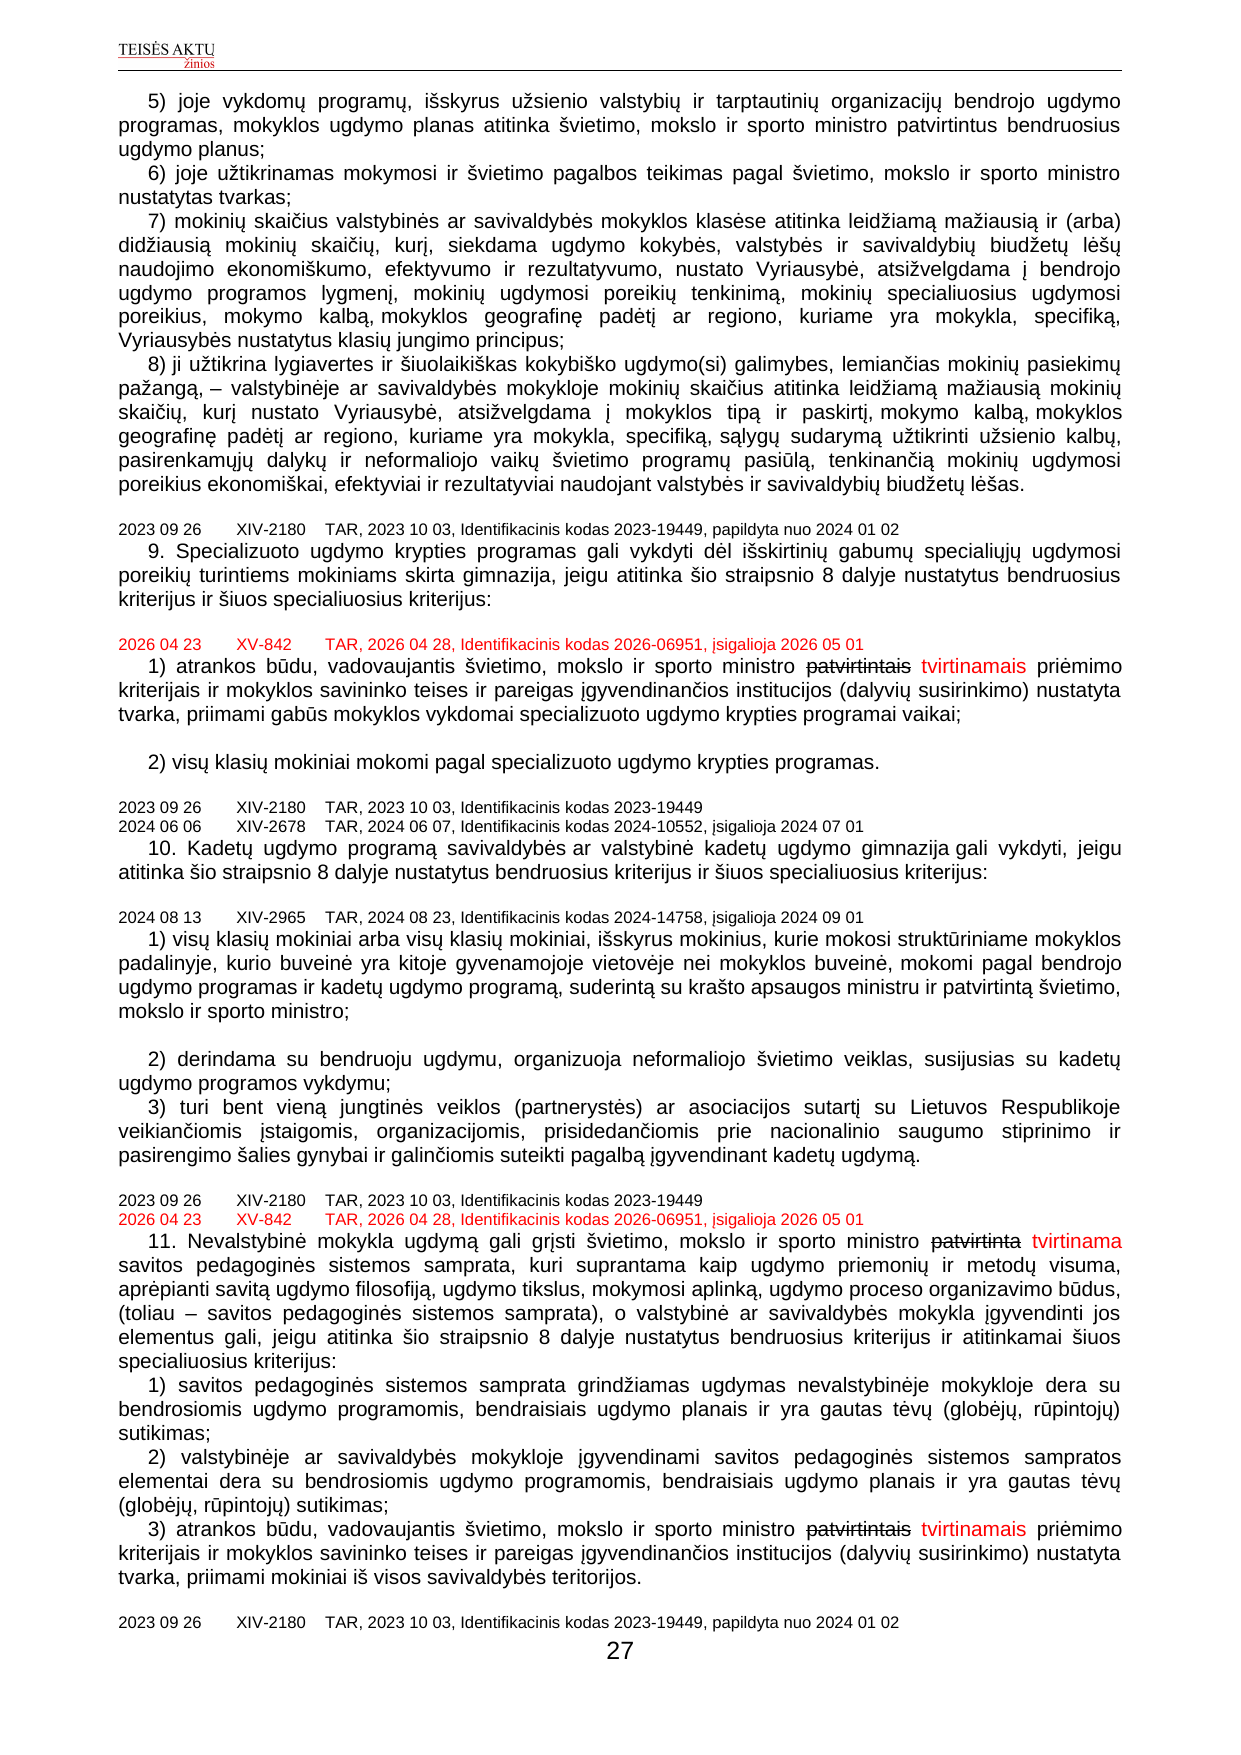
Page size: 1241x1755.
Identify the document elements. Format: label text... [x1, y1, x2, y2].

text 6) joje užtikrinamas mokymosi ir švietimo pagalbos teikimas pagal švietimo, mokslo ir sporto ministro nustatytas tvarkas; [118, 161, 1122, 208]
text 2) derindama su bendruoju ugdymu, organizuoja neformaliojo švietimo veiklas, susijusias su kadetų ugdymo programos vykdymu; [118, 1047, 1122, 1095]
text 10. Kadetų ugdymo programą savivaldybės ar valstybinė kadetų ugdymo gimnazija gali vykdyti, jeigu atitinka šio straipsnio 8 dalyje nustatytus bendruosius kriterijus ir šiuos specialiuosius kriterijus: [118, 836, 1122, 884]
text 1) atrankos būdu, vadovaujantis švietimo, mokslo ir sporto ministro patvirtintais tvirtinamais priėmimo kriterijais ir mokyklos savininko teises ir pareigas įgyvendinančios institucijos (dalyvių susirinkimo) nustatyta tvarka, priimami gabūs mokyklos vykdomai specializuoto ugdymo krypties programai vaikai; [118, 654, 1122, 726]
text 3) atrankos būdu, vadovaujantis švietimo, mokslo ir sporto ministro patvirtintais tvirtinamais priėmimo kriterijais ir mokyklos savininko teises ir pareigas įgyvendinančios institucijos (dalyvių susirinkimo) nustatyta tvarka, priimami mokiniai iš visos savivaldybės teritorijos. [118, 1517, 1122, 1588]
text 2) visų klasių mokiniai mokomi pagal specializuoto ugdymo krypties programas. [118, 750, 1122, 774]
text 11. Nevalstybinė mokykla ugdymą gali grįsti švietimo, mokslo ir sporto ministro patvirtinta tvirtinama savitos pedagoginės sistemos samprata, kuri suprantama kaip ugdymo priemonių ir metodų visuma, aprėpianti savitą ugdymo filosofiją, ugdymo tikslus, mokymosi aplinką, ugdymo proceso organizavimo būdus, (toliau – savitos pedagoginės sistemos samprata), o valstybinė ar savivaldybės mokykla įgyvendinti jos elementus gali, jeigu atitinka šio straipsnio 8 dalyje nustatytus bendruosius kriterijus ir atitinkamai šiuos specialiuosius kriterijus: [118, 1229, 1122, 1373]
text 2024 06 06 XIV-2678 TAR, 2024 06 07, Identifikacinis kodas 2024-10552, įsigalioja 2024 07 01 [118, 817, 1122, 836]
text 8) ji užtikrina lygiavertes ir šiuolaikiškas kokybiško ugdymo(si) galimybes, lemiančias mokinių pasiekimų pažangą, – valstybinėje ar savivaldybės mokykloje mokinių skaičius atitinka leidžiamą mažiausią mokinių skaičių, kurį nustato Vyriausybė, atsižvelgdama į mokyklos tipą ir paskirtį, mokymo kalbą, mokyklos geografinę padėtį ar regiono, kuriame yra mokykla, specifiką, sąlygų sudarymą užtikrinti užsienio kalbų, pasirenkamųjų dalykų ir neformaliojo vaikų švietimo programų pasiūlą, tenkinančią mokinių ugdymosi poreikius ekonomiškai, efektyviai ir rezultatyviai naudojant valstybės ir savivaldybių biudžetų lėšas. [118, 352, 1122, 496]
text 2023 09 26 XIV-2180 TAR, 2023 10 03, Identifikacinis kodas 2023-19449, papildyta nuo 2024 01 02 [118, 520, 1122, 539]
text 2023 09 26 XIV-2180 TAR, 2023 10 03, Identifikacinis kodas 2023-19449, papildyta nuo 2024 01 02 [118, 1612, 1122, 1632]
text 2) valstybinėje ar savivaldybės mokykloje įgyvendinami savitos pedagoginės sistemos sampratos elementai dera su bendrosiomis ugdymo programomis, bendraisiais ugdymo planais ir yra gautas tėvų (globėjų, rūpintojų) sutikimas; [118, 1445, 1122, 1517]
text 2024 08 13 XIV-2965 TAR, 2024 08 23, Identifikacinis kodas 2024-14758, įsigalioja 2024 09 01 [118, 908, 1122, 927]
text 2023 09 26 XIV-2180 TAR, 2023 10 03, Identifikacinis kodas 2023-19449 [118, 798, 1122, 817]
text 2026 04 23 XV-842 TAR, 2026 04 28, Identifikacinis kodas 2026-06951, įsigalioja 2026 05 01 [118, 1210, 1122, 1229]
text 5) joje vykdomų programų, išskyrus užsienio valstybių ir tarptautinių organizacijų bendrojo ugdymo programas, mokyklos ugdymo planas atitinka švietimo, mokslo ir sporto ministro patvirtintus bendruosius ugdymo planus; [118, 89, 1122, 161]
text 3) turi bent vieną jungtinės veiklos (partnerystės) ar asociacijos sutartį su Lietuvos Respublikoje veikiančiomis įstaigomis, organizacijomis, prisidedančiomis prie nacionalinio saugumo stiprinimo ir pasirengimo šalies gynybai ir galinčiomis suteikti pagalbą įgyvendinant kadetų ugdymą. [118, 1095, 1122, 1167]
text 2026 04 23 XV-842 TAR, 2026 04 28, Identifikacinis kodas 2026-06951, įsigalioja 2026 05 01 [118, 635, 1122, 654]
text 1) visų klasių mokiniai arba visų klasių mokiniai, išskyrus mokinius, kurie mokosi struktūriniame mokyklos padalinyje, kurio buveinė yra kitoje gyvenamojoje vietovėje nei mokyklos buveinė, mokomi pagal bendrojo ugdymo programas ir kadetų ugdymo programą, suderintą su krašto apsaugos ministru ir patvirtintą švietimo, mokslo ir sporto ministro; [118, 927, 1122, 1023]
text 9. Specializuoto ugdymo krypties programas gali vykdyti dėl išskirtinių gabumų specialiųjų ugdymosi poreikių turintiems mokiniams skirta gimnazija, jeigu atitinka šio straipsnio 8 dalyje nustatytus bendruosius kriterijus ir šiuos specialiuosius kriterijus: [118, 539, 1122, 611]
text 7) mokinių skaičius valstybinės ar savivaldybės mokyklos klasėse atitinka leidžiamą mažiausią ir (arba) didžiausią mokinių skaičių, kurį, siekdama ugdymo kokybės, valstybės ir savivaldybių biudžetų lėšų naudojimo ekonomiškumo, efektyvumo ir rezultatyvumo, nustato Vyriausybė, atsižvelgdama į bendrojo ugdymo programos lygmenį, mokinių ugdymosi poreikių tenkinimą, mokinių specialiuosius ugdymosi poreikius, mokymo kalbą, mokyklos geografinę padėtį ar regiono, kuriame yra mokykla, specifiką, Vyriausybės nustatytus klasių jungimo principus; [118, 208, 1122, 352]
text 1) savitos pedagoginės sistemos samprata grindžiamas ugdymas nevalstybinėje mokykloje dera su bendrosiomis ugdymo programomis, bendraisiais ugdymo planais ir yra gautas tėvų (globėjų, rūpintojų) sutikimas; [118, 1373, 1122, 1445]
text 2023 09 26 XIV-2180 TAR, 2023 10 03, Identifikacinis kodas 2023-19449 [118, 1191, 1122, 1210]
